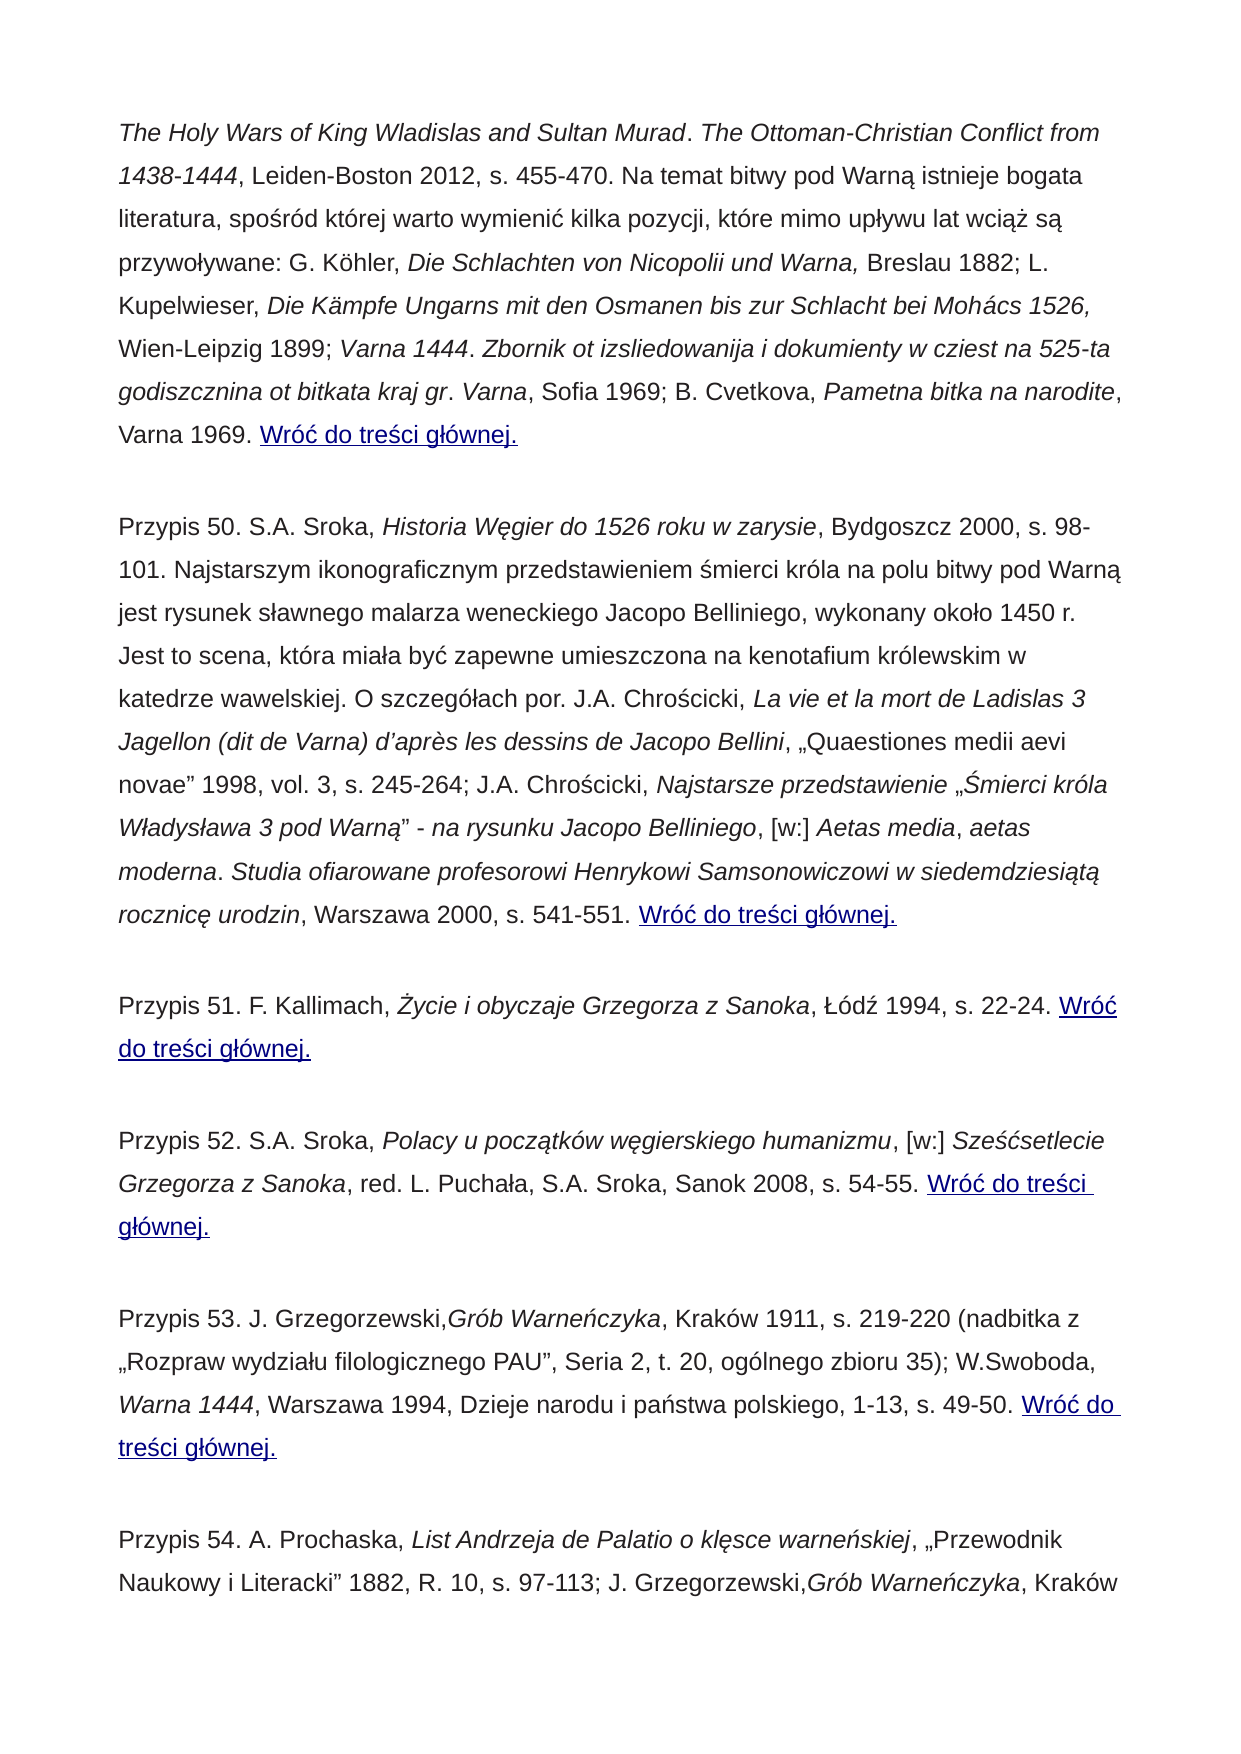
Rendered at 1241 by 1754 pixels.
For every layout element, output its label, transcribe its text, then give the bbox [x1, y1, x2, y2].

text Przypis 50. S.A. Sroka, Historia Węgier do 1526 roku w zarysie, Bydgoszcz 2000, s. 98-101. Najstarszym ikonograficznym przedstawieniem śmierci króla na polu bitwy pod Warną jest rysunek sławnego malarza weneckiego Jacopo Belliniego, wykonany około 1450 r. Jest to scena, która miała być zapewne umieszczona na kenotafium królewskim w katedrze wawelskiej. O szczegółach por. J.A. Chrościcki, La vie et la mort de Ladislas 3 Jagellon (dit de Varna) d’après les dessins de Jacopo Bellini, „Quaestiones medii aevi novae” 1998, vol. 3, s. 245-264; J.A. Chrościcki, Najstarsze przedstawienie „Śmierci króla Władysława 3 pod Warną” - na rysunku Jacopo Belliniego, [w:] Aetas media, aetas moderna. Studia ofiarowane profesorowi Henrykowi Samsonowiczowi w siedemdziesiątą rocznicę urodzin, Warszawa 2000, s. 541-551. Wróć do treści głównej. [118, 512, 1122, 928]
text The Holy Wars of King Wladislas and Sultan Murad. The Ottoman-Christian Conflict from 1438-1444, Leiden-Boston 2012, s. 455-470. Na temat bitwy pod Warną istnieje bogata literatura, spośród której warto wymienić kilka pozycji, które mimo upływu lat wciąż są przywoływane: G. Köhler, Die Schlachten von Nicopolii und Warna, Breslau 1882; L. Kupelwieser, Die Kämpfe Ungarns mit den Osmanen bis zur Schlacht bei Mohács 1526, Wien-Leipzig 1899; Varna 1444. Zbornik ot izsliedowanija i dokumienty w cziest na 525-ta godiszcznina ot bitkata kraj gr. Varna, Sofia 1969; B. Cvetkova, Pametna bitka na narodite, Varna 1969. Wróć do treści głównej. [118, 118, 1122, 449]
text Przypis 54. A. Prochaska, List Andrzeja de Palatio o klęsce warneńskiej, „Przewodnik Naukowy i Literacki” 1882, R. 10, s. 97-113; J. Grzegorzewski,Grób Warneńczyka, Kraków [118, 1525, 1122, 1597]
text Przypis 52. S.A. Sroka, Polacy u początków węgierskiego humanizmu, [w:] Sześćsetlecie Grzegorza z Sanoka, red. L. Puchała, S.A. Sroka, Sanok 2008, s. 54-55. Wróć do treści głównej. [118, 1126, 1122, 1241]
text Przypis 53. J. Grzegorzewski,Grób Warneńczyka, Kraków 1911, s. 219-220 (nadbitka z „Rozpraw wydziału filologicznego PAU”, Seria 2, t. 20, ogólnego zbioru 35); W.Swoboda, Warna 1444, Warszawa 1994, Dzieje narodu i państwa polskiego, 1-13, s. 49-50. Wróć do treści głównej. [118, 1304, 1122, 1462]
text Przypis 51. F. Kallimach, Życie i obyczaje Grzegorza z Sanoka, Łódź 1994, s. 22-24. Wróć do treści głównej. [118, 991, 1122, 1063]
